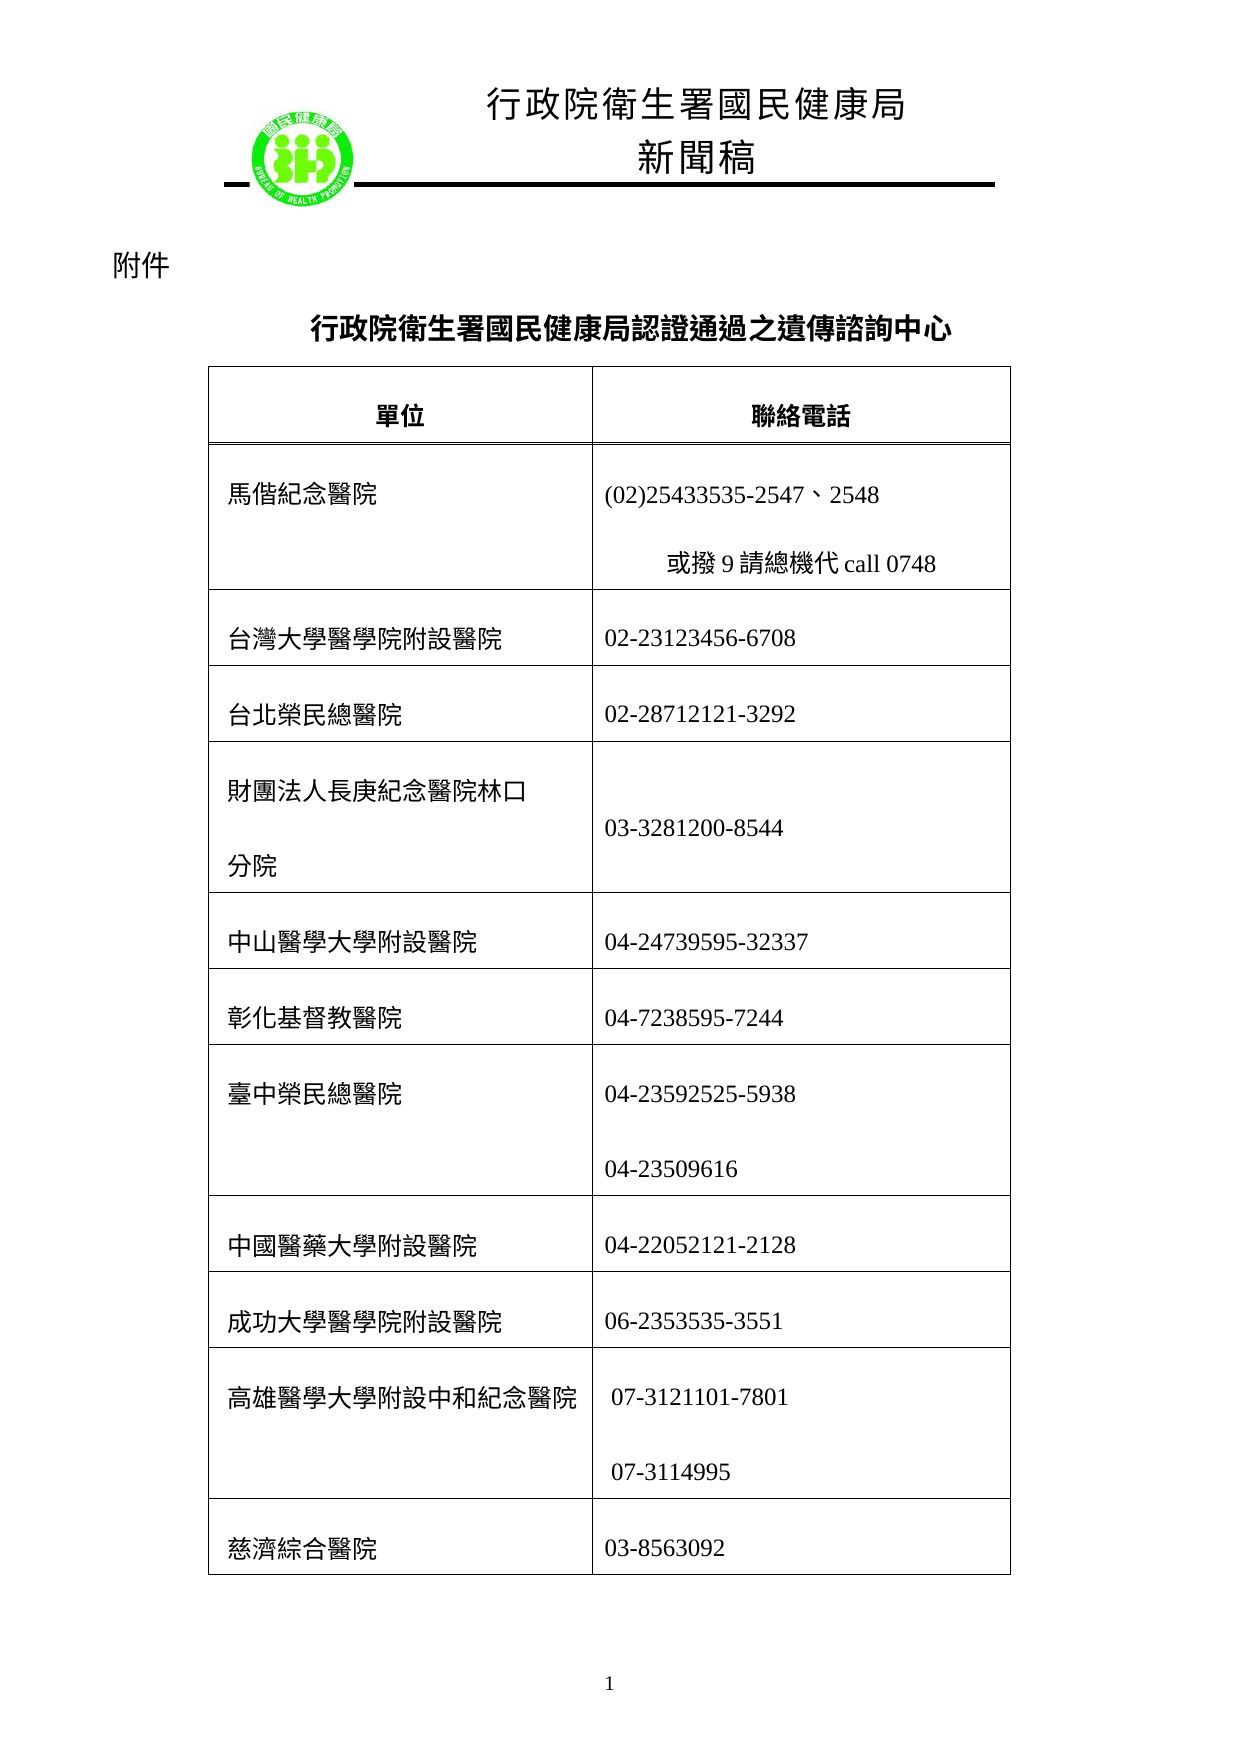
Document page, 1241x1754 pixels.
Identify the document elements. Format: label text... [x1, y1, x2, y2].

table_cell 台灣大學醫學院附設醫院 [209, 590, 592, 665]
table_header 聯絡電話 [593, 367, 1010, 442]
table_cell 03-8563092 [593, 1499, 1010, 1574]
table_cell 彰化基督教醫院 [209, 969, 592, 1044]
table_cell 財團法人長庚紀念醫院林口 分院 [209, 742, 592, 892]
table_cell 馬偕紀念醫院 [209, 445, 592, 589]
table_cell 03-3281200-8544 [593, 742, 1010, 892]
table_cell 04-7238595-7244 [593, 969, 1010, 1044]
table_cell 07-3121101-7801 07-3114995 [593, 1348, 1010, 1498]
text 行政院衛生署國民健康局認證通過之遺傳諮詢中心 [112, 285, 1106, 347]
table_cell 02-23123456-6708 [593, 590, 1010, 665]
table_cell 慈濟綜合醫院 [209, 1499, 592, 1574]
table_cell 06-2353535-3551 [593, 1272, 1010, 1347]
table_cell 04-22052121-2128 [593, 1196, 1010, 1271]
table_cell 中山醫學大學附設醫院 [209, 893, 592, 968]
table_cell 04-23592525-5938 04-23509616 [593, 1045, 1010, 1195]
table_cell 中國醫藥大學附設醫院 [209, 1196, 592, 1271]
table_cell (02)25433535-2547、2548 或撥9請總機代call 0748 [593, 445, 1010, 589]
table_cell 台北榮民總醫院 [209, 666, 592, 741]
table_cell 高雄醫學大學附設中和紀念醫院 [209, 1348, 592, 1498]
table_cell 04-24739595-32337 [593, 893, 1010, 968]
table_cell 成功大學醫學院附設醫院 [209, 1272, 592, 1347]
table_header 單位 [209, 367, 592, 442]
table_cell 02-28712121-3292 [593, 666, 1010, 741]
text 附件 [112, 222, 1106, 285]
table_cell 臺中榮民總醫院 [209, 1045, 592, 1195]
